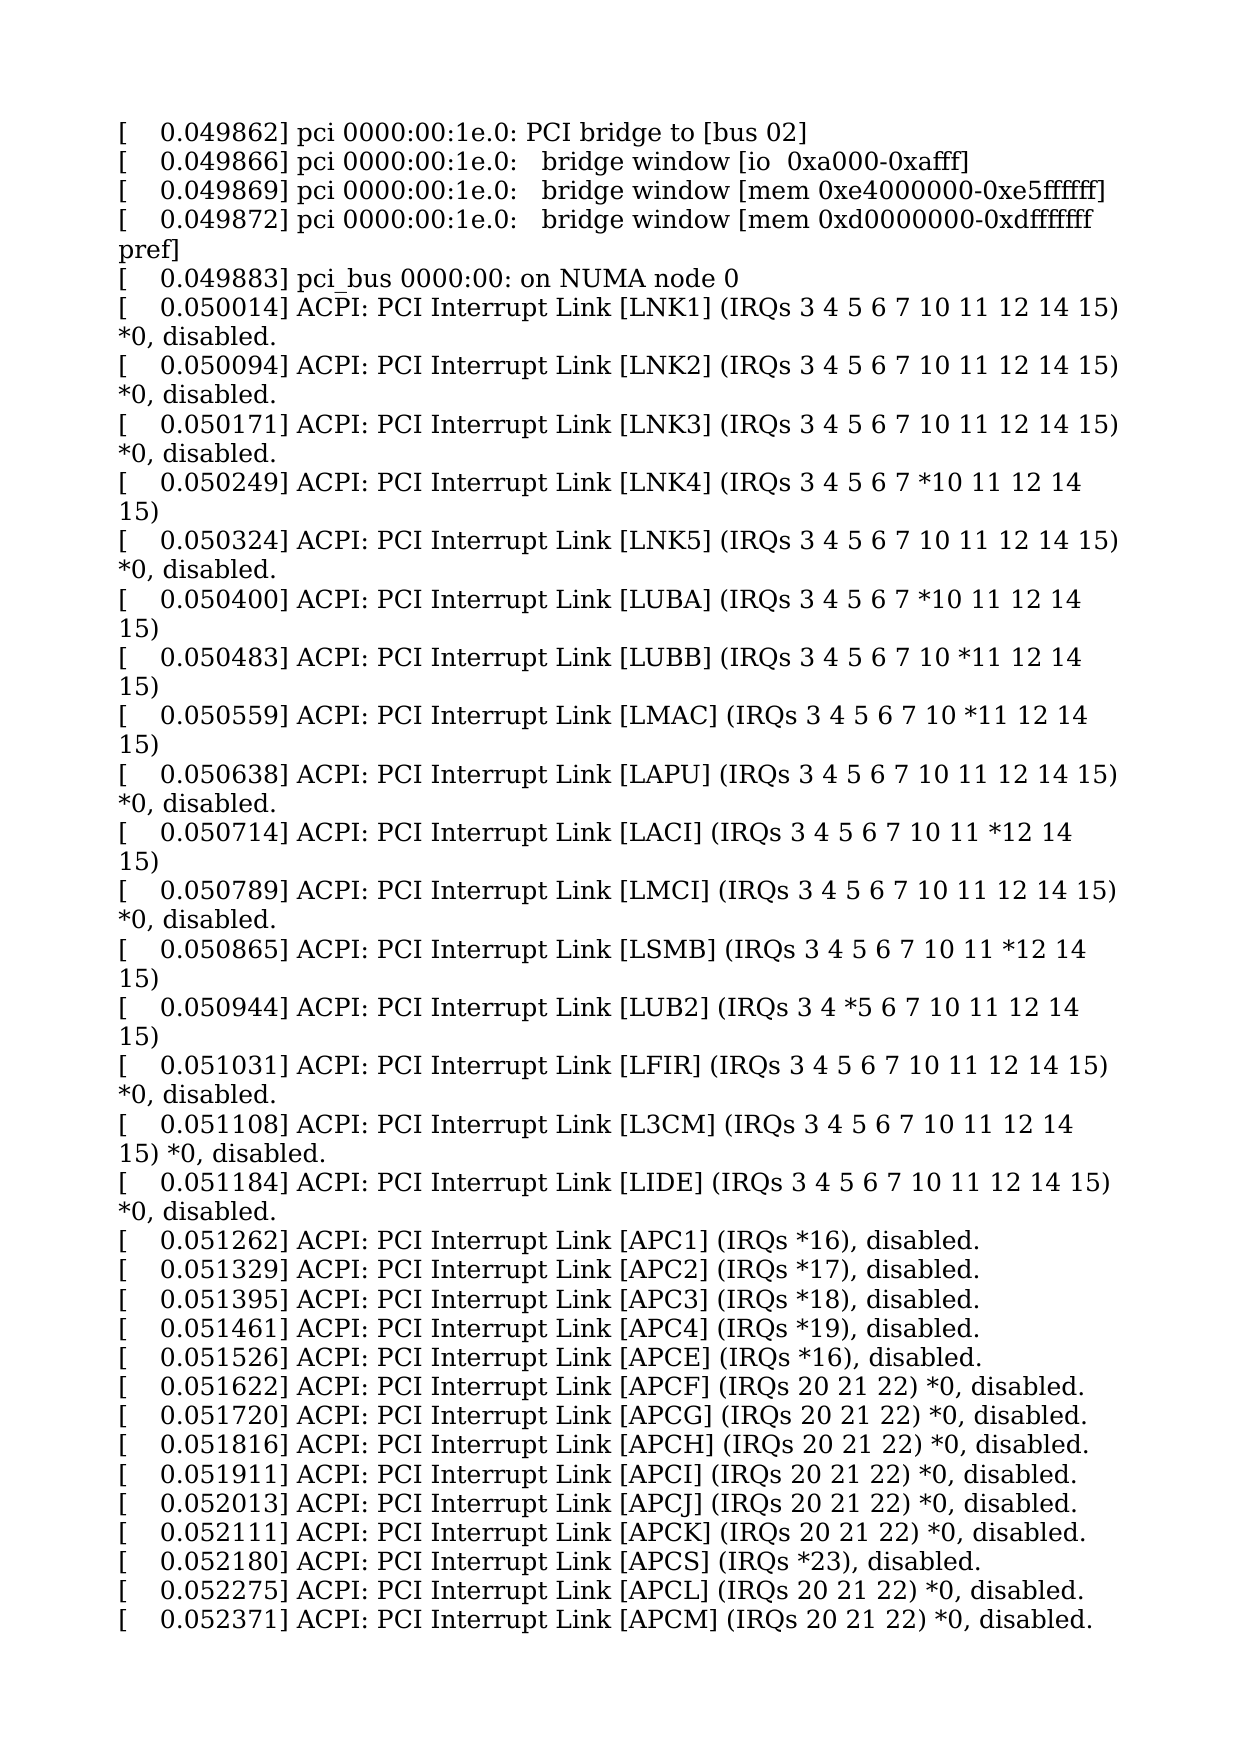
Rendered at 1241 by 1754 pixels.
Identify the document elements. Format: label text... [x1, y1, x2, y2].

text [ 0.050714] ACPI: PCI Interrupt Link [LACI] (IRQs 3 4 5 6 7 10 11 *12 14 15) [118, 818, 1122, 876]
text [ 0.051720] ACPI: PCI Interrupt Link [APCG] (IRQs 20 21 22) *0, disabled. [118, 1401, 1122, 1431]
text [ 0.052013] ACPI: PCI Interrupt Link [APCJ] (IRQs 20 21 22) *0, disabled. [118, 1489, 1122, 1518]
text [ 0.050014] ACPI: PCI Interrupt Link [LNK1] (IRQs 3 4 5 6 7 10 11 12 14 15) *0, disabled. [118, 293, 1122, 351]
text [ 0.049872] pci 0000:00:1e.0: bridge window [mem 0xd0000000-0xdfffffff pref] [118, 206, 1122, 264]
text [ 0.050324] ACPI: PCI Interrupt Link [LNK5] (IRQs 3 4 5 6 7 10 11 12 14 15) *0, disabled. [118, 526, 1122, 585]
text [ 0.050094] ACPI: PCI Interrupt Link [LNK2] (IRQs 3 4 5 6 7 10 11 12 14 15) *0, disabled. [118, 351, 1122, 410]
text [ 0.049862] pci 0000:00:1e.0: PCI bridge to [bus 02] [118, 118, 1122, 147]
text [ 0.050171] ACPI: PCI Interrupt Link [LNK3] (IRQs 3 4 5 6 7 10 11 12 14 15) *0, disabled. [118, 410, 1122, 468]
text [ 0.052275] ACPI: PCI Interrupt Link [APCL] (IRQs 20 21 22) *0, disabled. [118, 1576, 1122, 1606]
text [ 0.052111] ACPI: PCI Interrupt Link [APCK] (IRQs 20 21 22) *0, disabled. [118, 1518, 1122, 1547]
text [ 0.051031] ACPI: PCI Interrupt Link [LFIR] (IRQs 3 4 5 6 7 10 11 12 14 15) *0, disabled. [118, 1051, 1122, 1110]
text [ 0.049869] pci 0000:00:1e.0: bridge window [mem 0xe4000000-0xe5ffffff] [118, 176, 1122, 206]
text [ 0.049866] pci 0000:00:1e.0: bridge window [io 0xa000-0xafff] [118, 147, 1122, 176]
text [ 0.050865] ACPI: PCI Interrupt Link [LSMB] (IRQs 3 4 5 6 7 10 11 *12 14 15) [118, 935, 1122, 993]
text [ 0.052371] ACPI: PCI Interrupt Link [APCM] (IRQs 20 21 22) *0, disabled. [118, 1606, 1122, 1635]
text [ 0.050789] ACPI: PCI Interrupt Link [LMCI] (IRQs 3 4 5 6 7 10 11 12 14 15) *0, disabled. [118, 876, 1122, 935]
text [ 0.050249] ACPI: PCI Interrupt Link [LNK4] (IRQs 3 4 5 6 7 *10 11 12 14 15) [118, 468, 1122, 526]
text [ 0.052180] ACPI: PCI Interrupt Link [APCS] (IRQs *23), disabled. [118, 1547, 1122, 1576]
text [ 0.050559] ACPI: PCI Interrupt Link [LMAC] (IRQs 3 4 5 6 7 10 *11 12 14 15) [118, 701, 1122, 760]
text [ 0.050638] ACPI: PCI Interrupt Link [LAPU] (IRQs 3 4 5 6 7 10 11 12 14 15) *0, disabled. [118, 760, 1122, 818]
text [ 0.051108] ACPI: PCI Interrupt Link [L3CM] (IRQs 3 4 5 6 7 10 11 12 14 15) *0, disabled. [118, 1110, 1122, 1168]
text [ 0.051395] ACPI: PCI Interrupt Link [APC3] (IRQs *18), disabled. [118, 1285, 1122, 1314]
text [ 0.051262] ACPI: PCI Interrupt Link [APC1] (IRQs *16), disabled. [118, 1226, 1122, 1256]
text [ 0.051622] ACPI: PCI Interrupt Link [APCF] (IRQs 20 21 22) *0, disabled. [118, 1372, 1122, 1401]
text [ 0.051911] ACPI: PCI Interrupt Link [APCI] (IRQs 20 21 22) *0, disabled. [118, 1460, 1122, 1489]
text [ 0.050483] ACPI: PCI Interrupt Link [LUBB] (IRQs 3 4 5 6 7 10 *11 12 14 15) [118, 643, 1122, 701]
text [ 0.050944] ACPI: PCI Interrupt Link [LUB2] (IRQs 3 4 *5 6 7 10 11 12 14 15) [118, 993, 1122, 1051]
text [ 0.051329] ACPI: PCI Interrupt Link [APC2] (IRQs *17), disabled. [118, 1256, 1122, 1285]
text [ 0.051526] ACPI: PCI Interrupt Link [APCE] (IRQs *16), disabled. [118, 1343, 1122, 1372]
text [ 0.050400] ACPI: PCI Interrupt Link [LUBA] (IRQs 3 4 5 6 7 *10 11 12 14 15) [118, 585, 1122, 643]
text [ 0.051461] ACPI: PCI Interrupt Link [APC4] (IRQs *19), disabled. [118, 1314, 1122, 1343]
text [ 0.051816] ACPI: PCI Interrupt Link [APCH] (IRQs 20 21 22) *0, disabled. [118, 1431, 1122, 1460]
text [ 0.051184] ACPI: PCI Interrupt Link [LIDE] (IRQs 3 4 5 6 7 10 11 12 14 15) *0, disabled. [118, 1168, 1122, 1226]
text [ 0.049883] pci_bus 0000:00: on NUMA node 0 [118, 264, 1122, 293]
